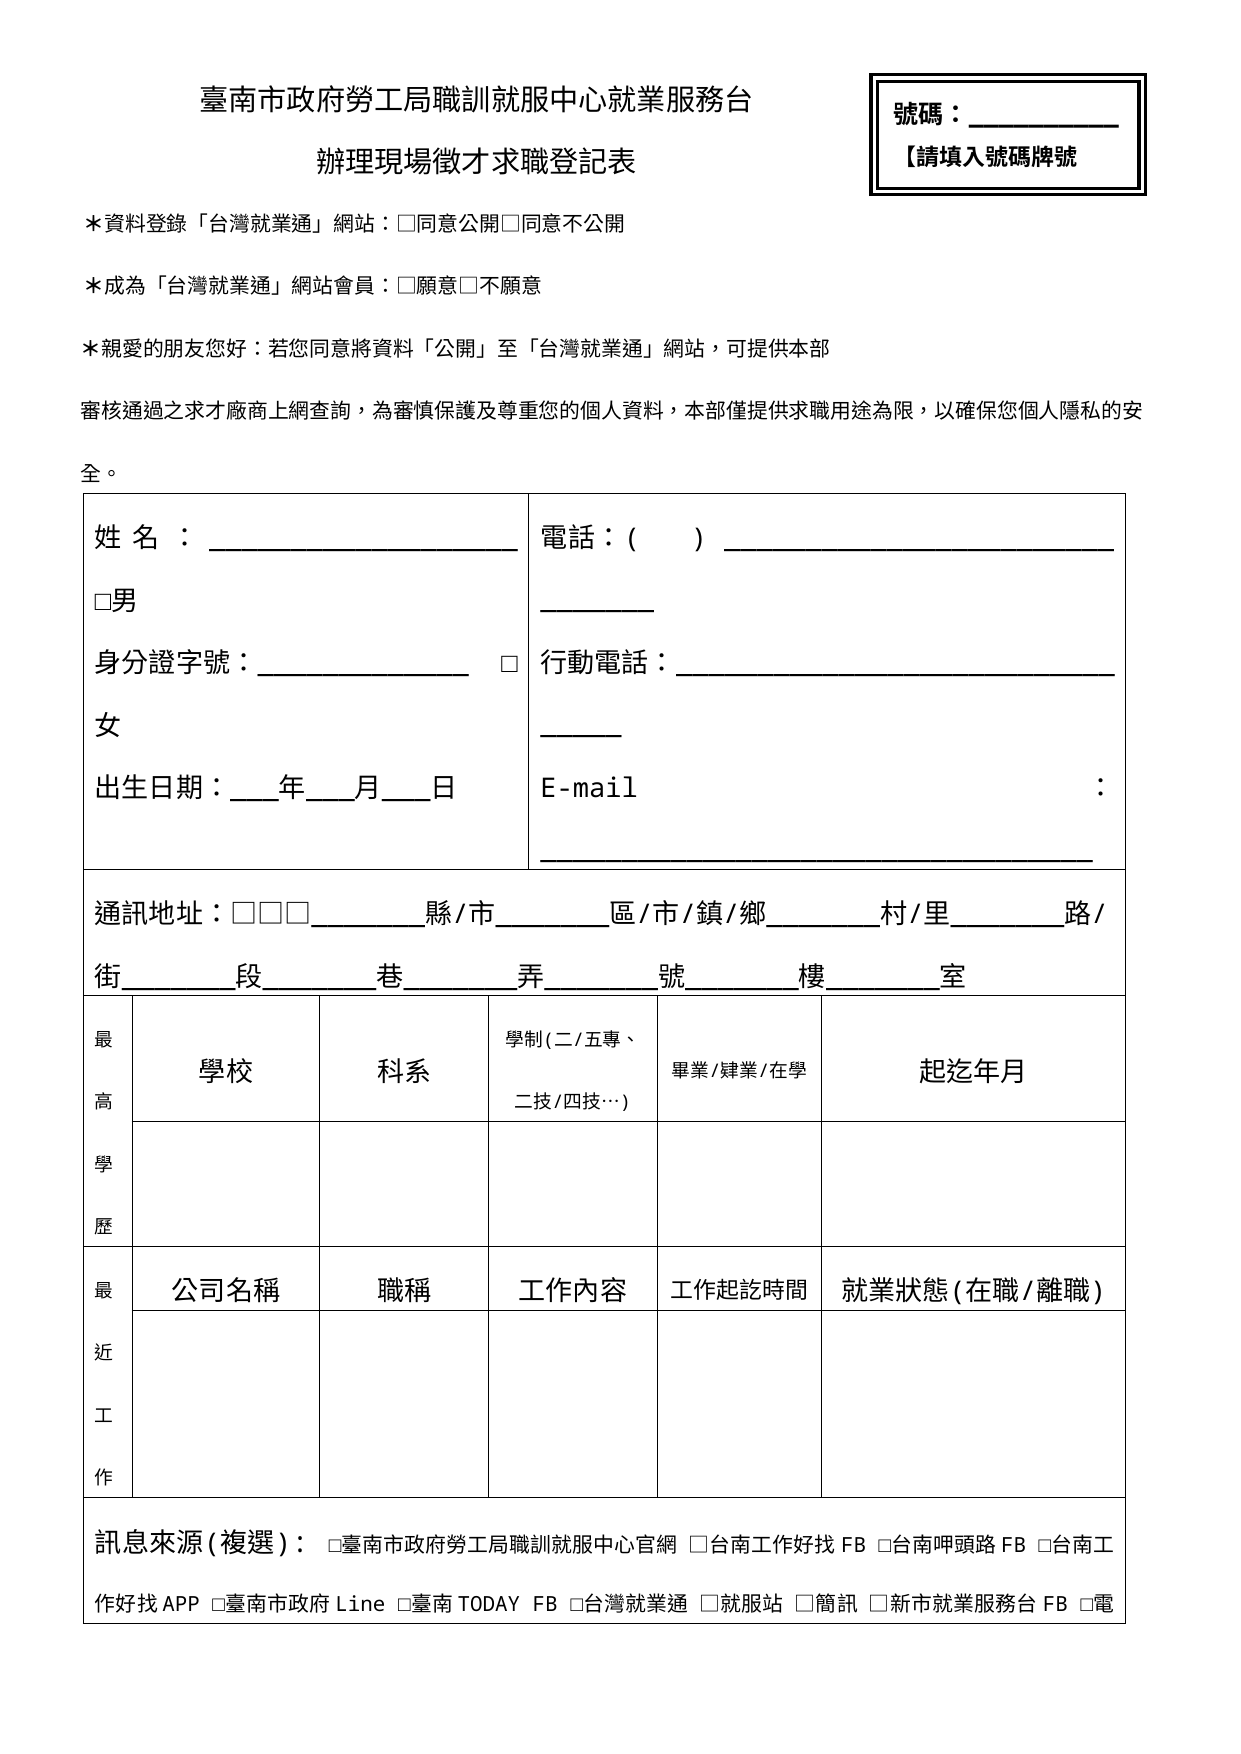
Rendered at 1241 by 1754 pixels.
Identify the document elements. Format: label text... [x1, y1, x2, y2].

table_cell [320, 1122, 488, 1246]
table_cell [489, 1311, 657, 1497]
table_cell 工作起訖時間 [658, 1247, 821, 1310]
table_cell 學制(二/五專、 二技/四技…) [489, 996, 657, 1121]
table_cell [133, 1122, 319, 1246]
table_cell 最近工作 [84, 1247, 132, 1497]
table_cell 公司名稱 [133, 1247, 319, 1310]
text 辦理現場徵才求職登記表 [83, 118, 869, 181]
table_cell [489, 1122, 657, 1246]
table_cell 學校 [133, 996, 319, 1121]
text 【請填入號碼牌號碼】 [894, 132, 1122, 179]
table_cell 職稱 [320, 1247, 488, 1310]
table_cell 訊息來源(複選): □臺南市政府勞工局職訓就服中心官網 □台南工作好找FB □台南呷頭路FB □台南工作好找APP □臺南市政府Line □臺南TODAY FB □台灣就業通 □就服站 □簡訊 □新市就業服務台FB □電 [84, 1498, 1125, 1623]
table_cell 通訊地址：□□□_______縣/市_______區/市/鎮/鄉_______村/里_______路/街_______段_______巷_______弄_______號_______樓_______室 [84, 870, 1125, 995]
table_cell [320, 1311, 488, 1497]
table_cell [822, 1311, 1125, 1497]
table_cell [822, 1122, 1125, 1246]
table_cell 最高學歷 [84, 996, 132, 1246]
table_cell 科系 [320, 996, 488, 1121]
text ＊成為「台灣就業通」網站會員：□願意□不願意 [83, 243, 1157, 306]
table_cell [658, 1122, 821, 1246]
text ＊資料登錄「台灣就業通」網站：□同意公開□同意不公開 [83, 181, 1157, 243]
text 臺南市政府勞工局職訓就服中心就業服務台 [873, 76, 1144, 193]
table_cell [133, 1311, 319, 1497]
table_cell [658, 1311, 821, 1497]
table_cell 畢業/肄業/在學 [658, 996, 821, 1121]
text ＊親愛的朋友您好：若您同意將資料「公開」至「台灣就業通」網站，可提供本部 [80, 306, 1157, 368]
text 審核通過之求才廠商上網查詢，為審慎保護及尊重您的個人資料，本部僅提供求職用途為限，以確保您個人隱私的安全。 [80, 368, 1157, 493]
table_cell 就業狀態(在職/離職) [822, 1247, 1125, 1310]
text [1147, 118, 1157, 181]
table_cell 起迄年月 [822, 996, 1125, 1121]
table_header 電話：( ) _______________________________ 行動電話：________________________________ E-mail：__________________________________ [529, 494, 1125, 869]
table_header 姓名：___________________ □男 身分證字號：_____________ □女 出生日期：___年___月___日 [84, 494, 528, 869]
text 臺南市政府勞工局職訓就服中心就業服務台 [83, 56, 1157, 118]
text 號碼：__________ [894, 90, 1122, 132]
table_cell 工作內容 [489, 1247, 657, 1310]
